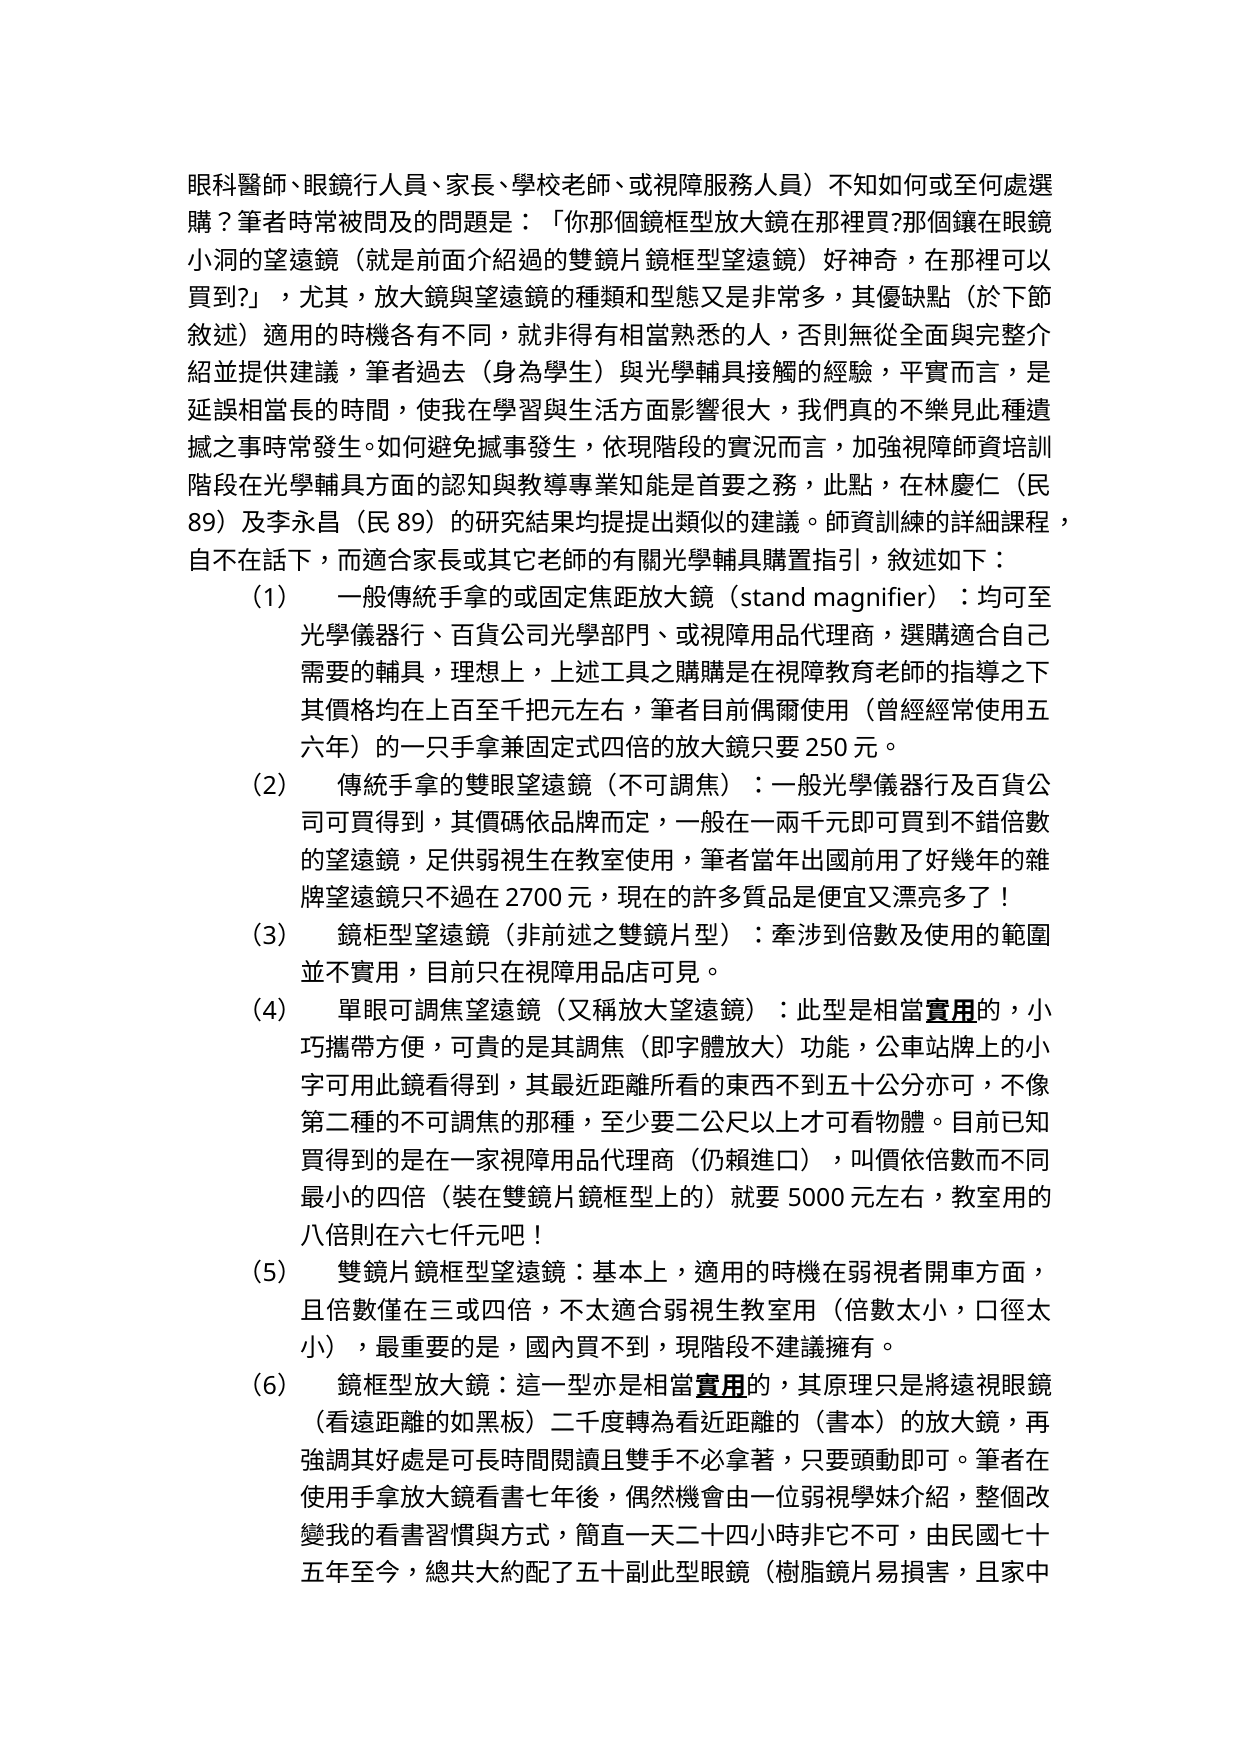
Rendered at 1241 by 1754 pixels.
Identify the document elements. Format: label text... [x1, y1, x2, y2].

list 鏡框型放大鏡：這一型亦是相當實用的，其原理只是將遠視眼鏡（看遠距離的如黑板）二千度轉為看近距離的（書本）的放大鏡，再強調其好處是可長時間閱讀且雙手不必拿著，只要頭動即可。筆者在使用手拿放大鏡看書七年後，偶然機會由一位弱視學妹介紹，整個改變我的看書習慣與方式，簡直一天二十四小時非它不可，由民國七十五年至今，總共大約配了五十副此型眼鏡（樹脂鏡片易損害，且家中、辦公室及隨身均需一副），重要的是，用此放大鏡看書可一次持續看一兩個小時（手不會累），速度當然是比手拿放大鏡快多了，筆者的一次慘鎮痛的經驗是在未使用（此時沒人介紹）鏡框型而用手拿型參加研究所入學考試（民國七十四年，當時未有任何身障生的考生服務，如延長時間），在英文考試之閱讀測驗有五篇之情況下，只能亂猜了（所幸仍能順利考入母系研究所）。筆者要強調的，其中的原因真是速度的差別，否則，在民國七十七年、七十八年兩次參加留美之托福考試，怎麼可能在速度上大致可趕上一般視力正常學生，（除了聽力測驗部份之外），當然，此刻筆者已有了鏡框型放大鏡的寶貝了。筆者不厭其煩地敘述此段經歷，無非是要大聲疾呼：「重用這個寶貝吧！」，工欲善其事，真的是要利其器。誠然，此型放大鏡亦有其限制，乃在其不適合需要高倍（六倍以上）放大鏡的弱視生，因為其技術上，目前只能做到遠視兩千度的四倍放大效果，在此，亦要聲明的是，有些弱視生用高倍的放大鏡看書只是習慣問題（因為有人說大比較清楚），有時並不一定非用高的倍數不可，若真是習慣問題，就可訓練看低倍的放大鏡，畢竟，提高速度是重要的！看高倍的會放慢速度，不過，能看得到是第一要務！ [237, 1364, 1053, 1589]
list 單眼可調焦望遠鏡（又稱放大望遠鏡）：此型是相當實用的，小巧攜帶方便，可貴的是其調焦（即字體放大）功能，公車站牌上的小字可用此鏡看得到，其最近距離所看的東西不到五十公分亦可，不像第二種的不可調焦的那種，至少要二公尺以上才可看物體。目前已知買得到的是在一家視障用品代理商（仍賴進口），叫價依倍數而不同，最小的四倍（裝在雙鏡片鏡框型上的）就要5000元左右，教室用的八倍則在六七仟元吧！ [237, 989, 1053, 1252]
list 雙鏡片鏡框型望遠鏡：基本上，適用的時機在弱視者開車方面，且倍數僅在三或四倍，不太適合弱視生教室用（倍數太小，口徑太小），最重要的是，國內買不到，現階段不建議擁有。 [237, 1252, 1053, 1364]
list 鏡柜型望遠鏡（非前述之雙鏡片型）：牽涉到倍數及使用的範圍，並不實用，目前只在視障用品店可見。 [237, 914, 1053, 989]
list 傳統手拿的雙眼望遠鏡（不可調焦）：一般光學儀器行及百貨公司可買得到，其價碼依品牌而定，一般在一兩千元即可買到不錯倍數的望遠鏡，足供弱視生在教室使用，筆者當年出國前用了好幾年的雜牌望遠鏡只不過在2700元，現在的許多質品是便宜又漂亮多了！ [237, 764, 1053, 914]
text 國內尚未建立驗光醫學專業體系，上述在美國引起爭議的問題並不嚴重，而光學輔具之配置恐怕如同一般人配戴近視眼鏡一樣，自行選擇專業服務或方便性，合不合適與安全問題就由購買者自行負責。問題卻在多數相關人士（國內眼科醫師、眼鏡行人員、家長、學校老師、或視障服務人員）不知如何或至何處選購？筆者時常被問及的問題是：「你那個鏡框型放大鏡在那裡買?那個鑲在眼鏡小洞的望遠鏡（就是前面介紹過的雙鏡片鏡框型望遠鏡）好神奇，在那裡可以買到?」，尤其，放大鏡與望遠鏡的種類和型態又是非常多，其優缺點（於下節敘述）適用的時機各有不同，就非得有相當熟悉的人，否則無從全面與完整介紹並提供建議，筆者過去（身為學生）與光學輔具接觸的經驗，平實而言，是延誤相當長的時間，使我在學習與生活方面影響很大，我們真的不樂見此種遺撼之事時常發生。如何避免撼事發生，依現階段的實況而言，加強視障師資培訓階段在光學輔具方面的認知與教導專業知能是首要之務，此點，在林慶仁（民89）及李永昌（民89）的研究結果均提提出類似的建議。師資訓練的詳細課程，自不在話下，而適合家長或其它老師的有關光學輔具購置指引，敘述如下： [187, 164, 1053, 577]
list 一般傳統手拿的或固定焦距放大鏡（stand magnifier）：均可至光學儀器行、百貨公司光學部門、或視障用品代理商，選購適合自己需要的輔具，理想上，上述工具之購購是在視障教育老師的指導之下。其價格均在上百至千把元左右，筆者目前偶爾使用（曾經經常使用五、六年）的一只手拿兼固定式四倍的放大鏡只要250元。 [237, 577, 1053, 764]
